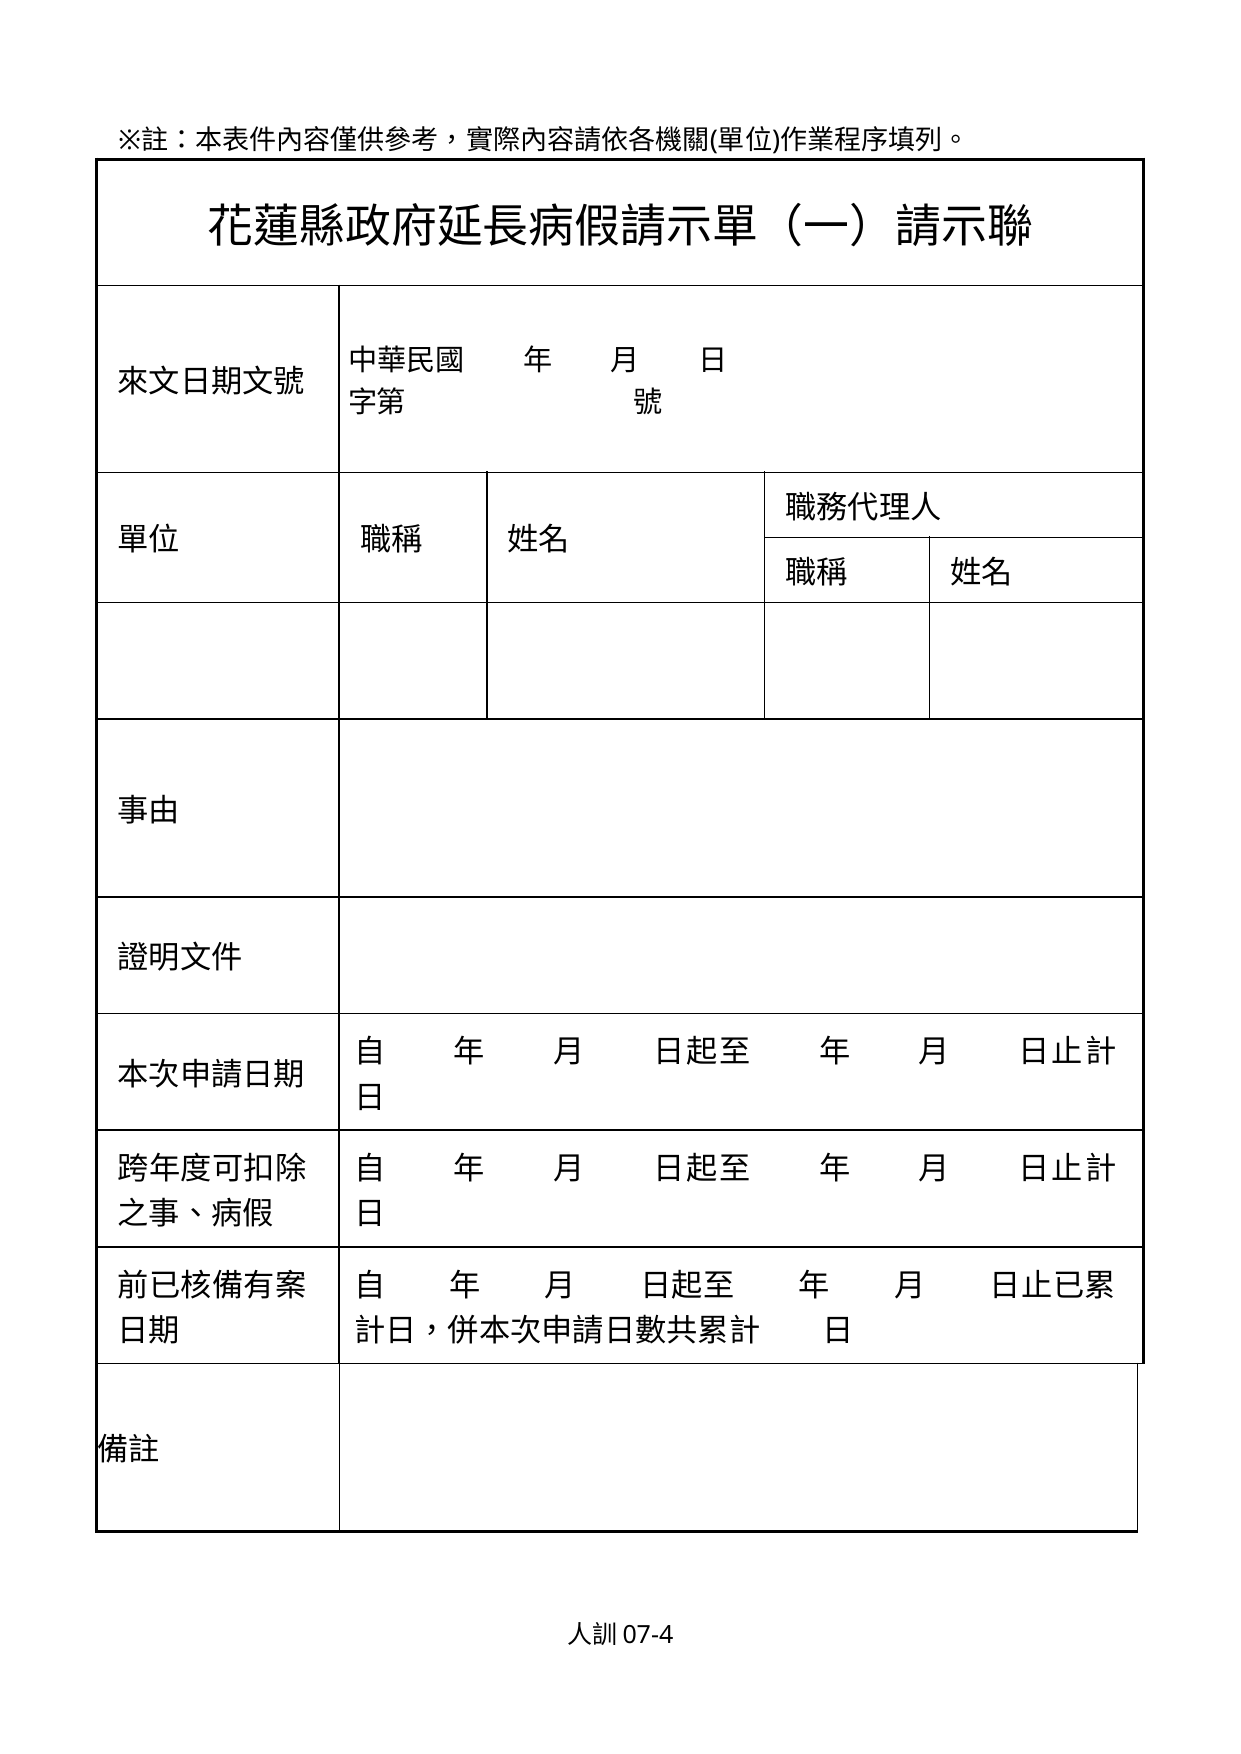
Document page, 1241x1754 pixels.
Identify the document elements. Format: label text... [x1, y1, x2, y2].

table_cell 職稱 [765, 538, 929, 601]
table_cell 單位 [98, 473, 338, 601]
table_cell 證明文件 [98, 898, 338, 1013]
table_cell 前已核備有案日期 [98, 1248, 338, 1363]
table_cell [340, 898, 1142, 1013]
table_cell [98, 603, 338, 718]
table_cell 自 年 月 日起至 年 月 日止已累計日，併本次申請日數共累計 日 [340, 1248, 1142, 1363]
table_cell 中華民國 年 月 日 字第 號 [340, 286, 1142, 471]
table_cell 自 年 月 日起至 年 月 日止計 日 [340, 1131, 1142, 1246]
table_header 花蓮縣政府延長病假請示單（一）請示聯 [98, 161, 1142, 284]
table_cell [930, 603, 1142, 718]
table_cell 來文日期文號 [98, 286, 338, 471]
table_cell 職務代理人 [765, 473, 1142, 536]
table_cell 姓名 [488, 473, 764, 601]
table_cell [340, 720, 1142, 896]
table_cell 備註 [98, 1364, 339, 1530]
table_cell 跨年度可扣除之事、病假 [98, 1131, 338, 1246]
text ※註：本表件內容僅供參考，實際內容請依各機關(單位)作業程序填列。 [118, 118, 1122, 157]
table_cell [488, 603, 764, 718]
table_cell 自 年 月 日起至 年 月 日止計 日 [340, 1014, 1142, 1129]
table_cell [1138, 1364, 1143, 1530]
table_cell 姓名 [930, 538, 1142, 601]
table_cell [340, 603, 486, 718]
table_cell [340, 1364, 1137, 1530]
table_cell 事由 [98, 720, 338, 896]
table_cell [765, 603, 929, 718]
table_cell 職稱 [340, 473, 486, 601]
table_cell 本次申請日期 [98, 1014, 338, 1129]
